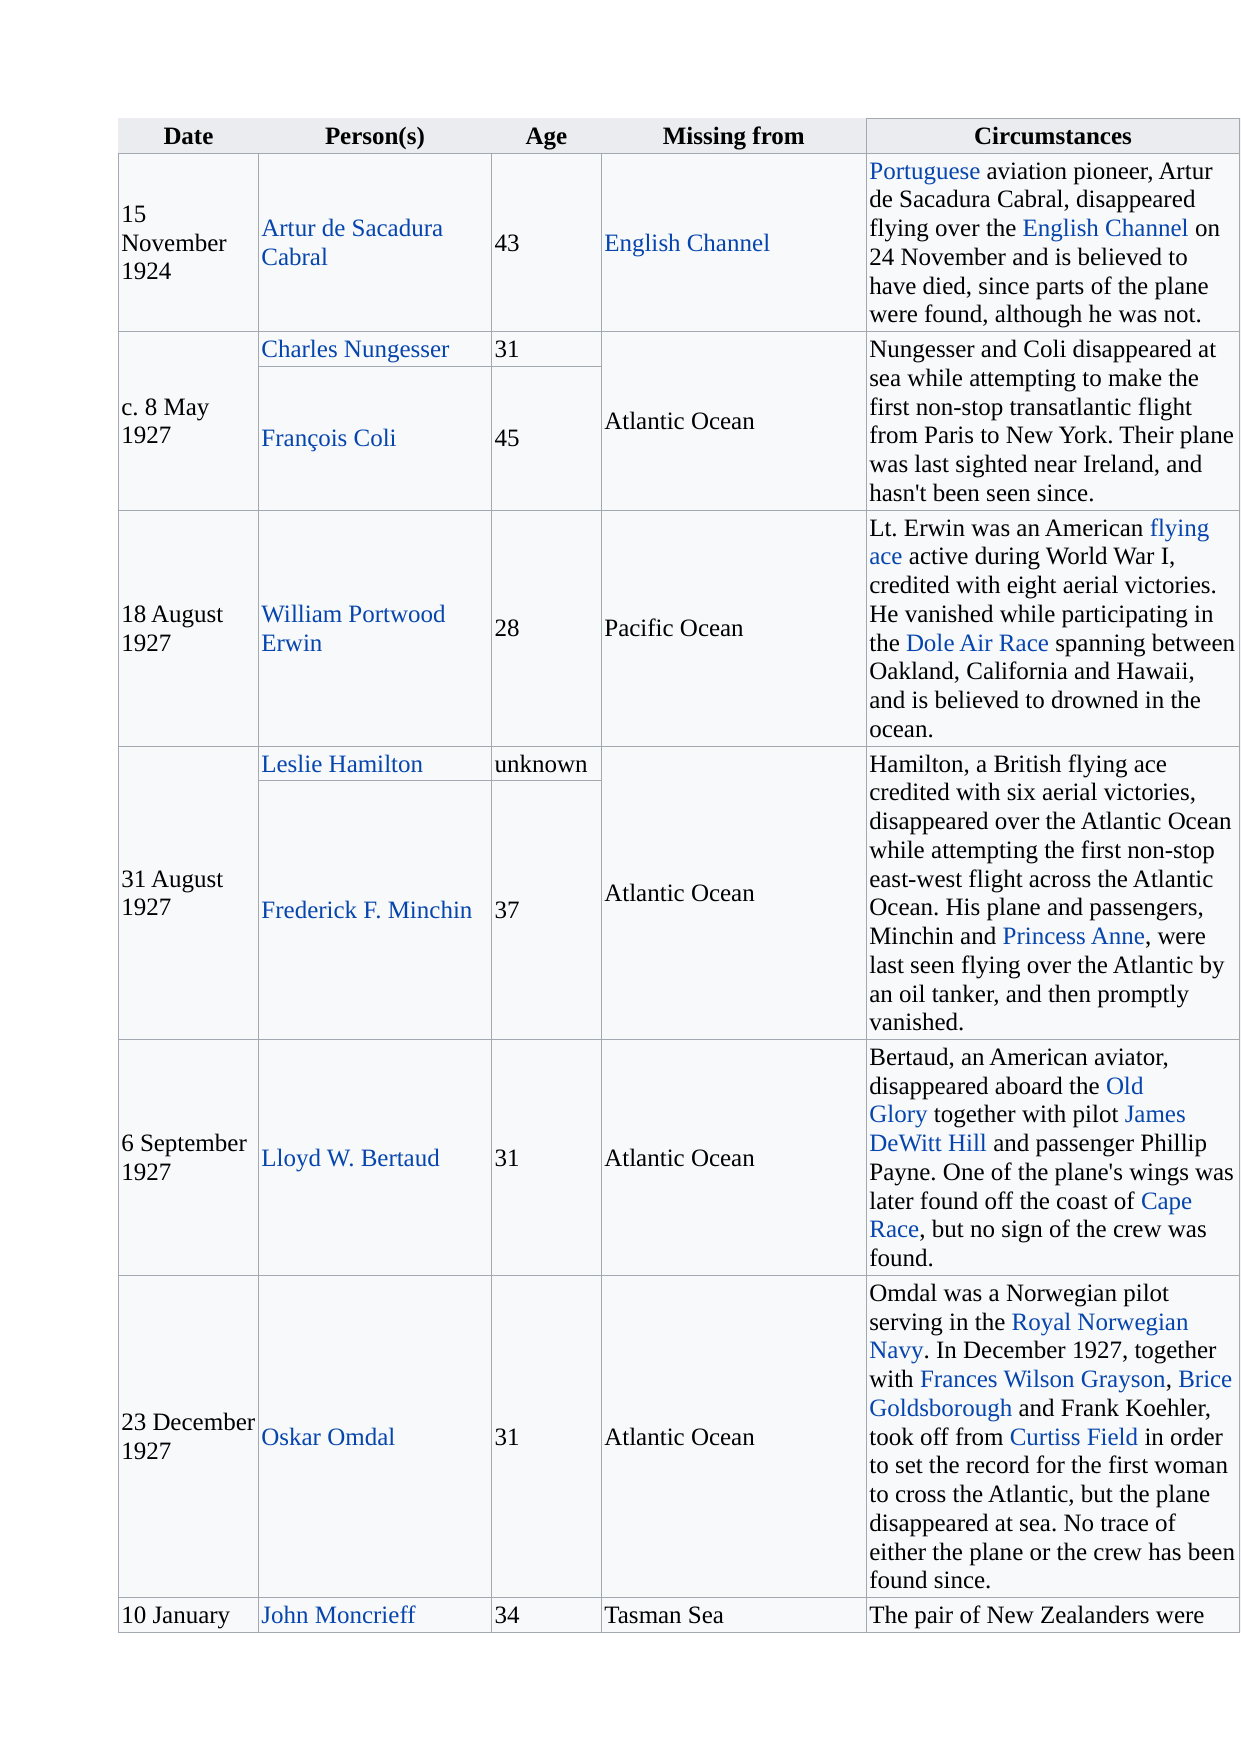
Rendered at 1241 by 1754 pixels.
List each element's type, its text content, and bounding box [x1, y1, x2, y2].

table_cell Hamilton, a British flying ace credited with six aerial victories, disappeared over the Atlantic Ocean while attempting the first non-stop east-west flight across the Atlantic Ocean. His plane and passengers, Minchin and Princess Anne, were last seen flying over the Atlantic by an oil tanker, and then promptly vanished. [867, 747, 1239, 1039]
table_cell The pair of New Zealanders were [867, 1598, 1239, 1632]
table_cell Frederick F. Minchin [259, 781, 491, 1039]
table_cell Nungesser and Coli disappeared at sea while attempting to make the first non-stop transatlantic flight from Paris to New York. Their plane was last sighted near Ireland, and hasn't been seen since. [867, 332, 1239, 510]
table_cell François Coli [259, 367, 491, 510]
table_cell 31 [492, 1276, 601, 1597]
table_header Person(s) [258, 118, 491, 153]
table_cell unknown [492, 747, 601, 780]
table_cell Pacific Ocean [602, 511, 866, 746]
table_cell 37 [492, 781, 601, 1039]
table_cell 10 January [119, 1598, 258, 1632]
table_header Date [118, 118, 258, 153]
table_cell Atlantic Ocean [602, 1276, 866, 1597]
table_cell 34 [492, 1598, 601, 1632]
table_cell Artur de Sacadura Cabral [259, 154, 491, 331]
table_cell Bertaud, an American aviator, disappeared aboard the Old Glory together with pilot James DeWitt Hill and passenger Phillip Payne. One of the plane's wings was later found off the coast of Cape Race, but no sign of the crew was found. [867, 1040, 1239, 1275]
table_cell 43 [492, 154, 601, 331]
table_cell 31 [492, 332, 601, 366]
table_header Age [491, 118, 601, 153]
table_cell Tasman Sea [602, 1598, 866, 1632]
table_header Missing from [601, 118, 866, 153]
table_cell Oskar Omdal [259, 1276, 491, 1597]
table_cell English Channel [602, 154, 866, 331]
table_cell 45 [492, 367, 601, 510]
table_cell 15 November 1924 [119, 154, 258, 331]
table_cell Omdal was a Norwegian pilot serving in the Royal Norwegian Navy. In December 1927, together with Frances Wilson Grayson, Brice Goldsborough and Frank Koehler, took off from Curtiss Field in order to set the record for the first woman to cross the Atlantic, but the plane disappeared at sea. No trace of either the plane or the crew has been found since. [867, 1276, 1239, 1597]
table_cell William Portwood Erwin [259, 511, 491, 746]
table_cell John Moncrieff [259, 1598, 491, 1632]
table_cell Atlantic Ocean [602, 1040, 866, 1275]
table_cell 28 [492, 511, 601, 746]
table_cell Portuguese aviation pioneer, Artur de Sacadura Cabral, disappeared flying over the English Channel on 24 November and is believed to have died, since parts of the plane were found, although he was not. [867, 154, 1239, 331]
table_cell 6 September 1927 [119, 1040, 258, 1275]
table_cell Charles Nungesser [259, 332, 491, 366]
table_cell Leslie Hamilton [259, 747, 491, 780]
table_cell 31 August 1927 [119, 747, 258, 1039]
table_cell c. 8 May 1927 [119, 332, 258, 510]
table_cell 18 August 1927 [119, 511, 258, 746]
table_cell Lloyd W. Bertaud [259, 1040, 491, 1275]
table_cell Atlantic Ocean [602, 747, 866, 1039]
table_cell 23 December 1927 [119, 1276, 258, 1597]
table_cell Atlantic Ocean [602, 332, 866, 510]
table_cell 31 [492, 1040, 601, 1275]
table_cell Lt. Erwin was an American flying ace active during World War I, credited with eight aerial victories. He vanished while participating in the Dole Air Race spanning between Oakland, California and Hawaii, and is believed to drowned in the ocean. [867, 511, 1239, 746]
table_header Circumstances [867, 119, 1239, 153]
